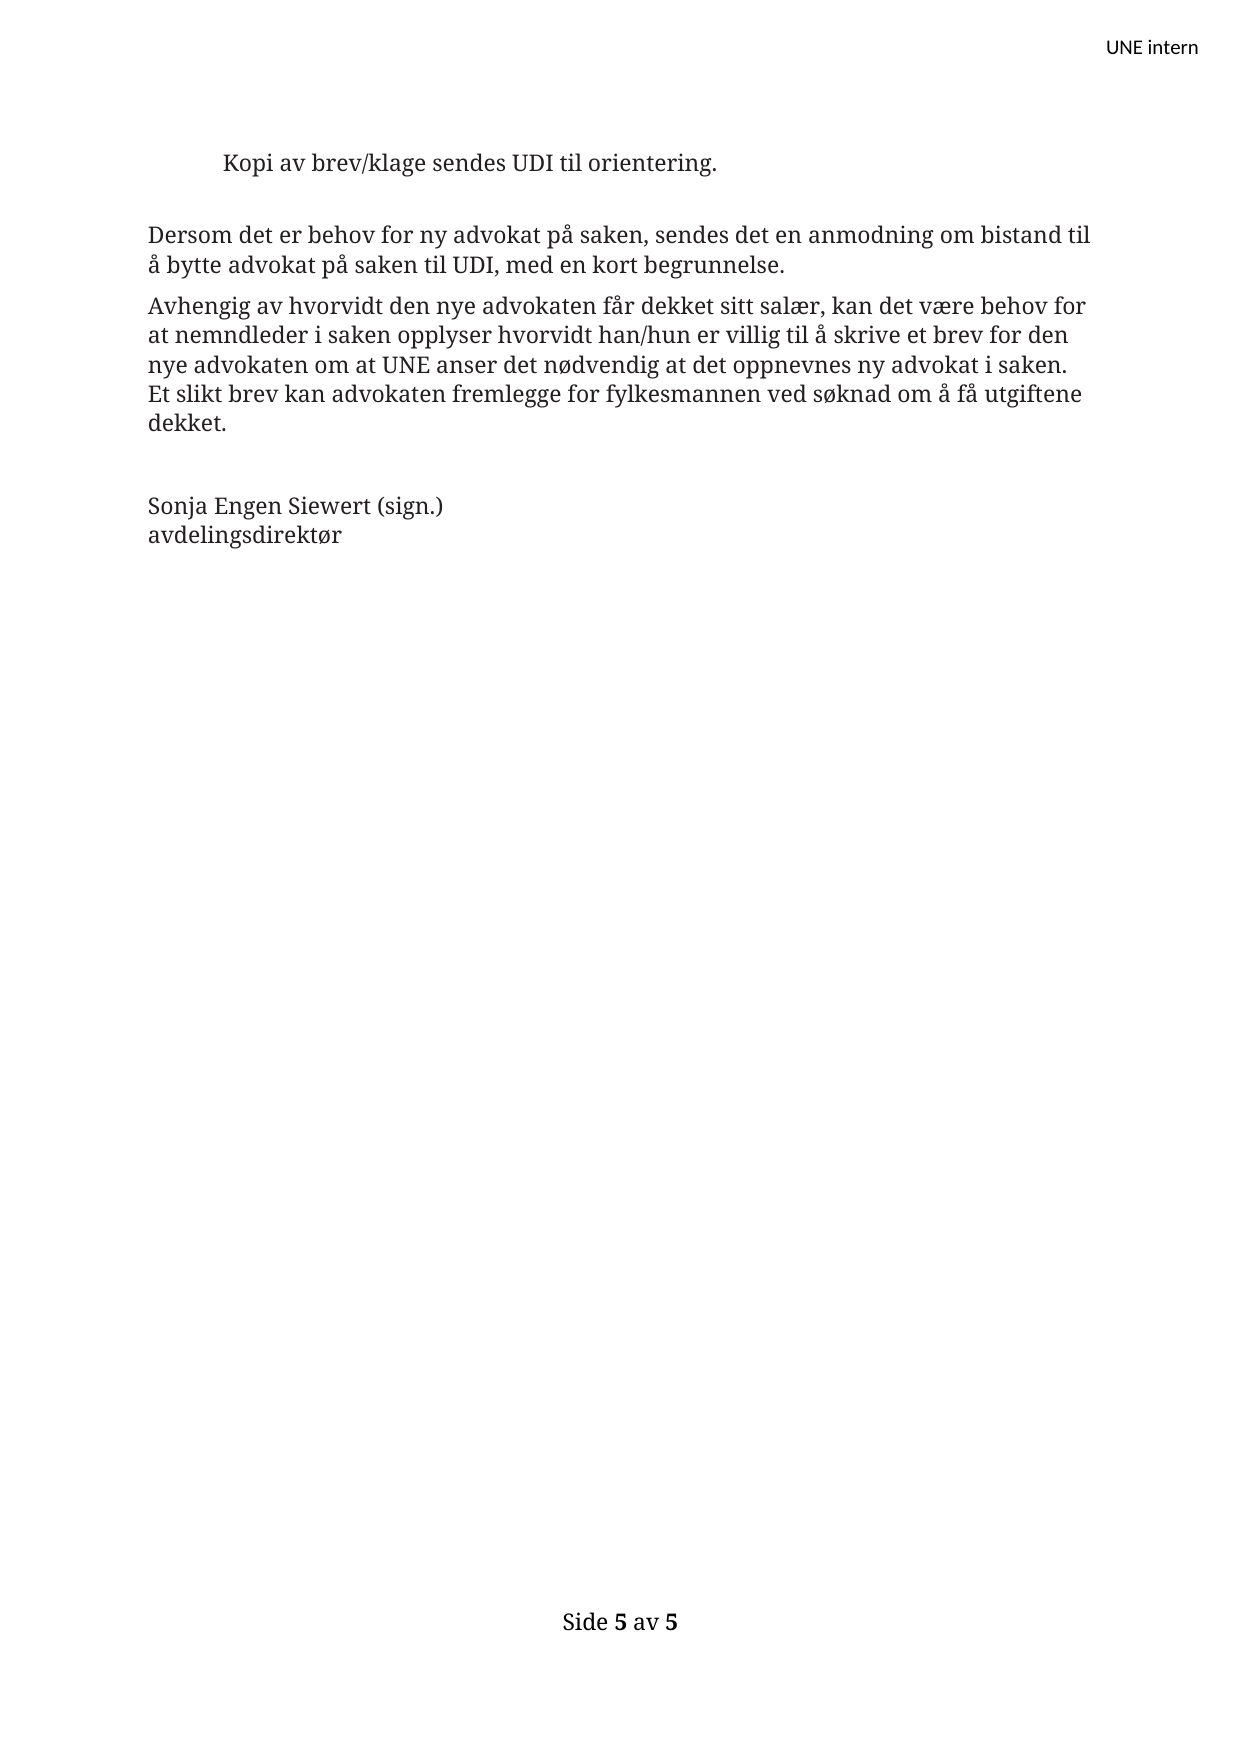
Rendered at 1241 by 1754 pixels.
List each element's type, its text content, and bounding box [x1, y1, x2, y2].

text Sonja Engen Siewert (sign.) avdelingsdirektør [148, 491, 1093, 550]
text Dersom det er behov for ny advokat på saken, sendes det en anmodning om bistand til å bytte advokat på saken til UDI, med en kort begrunnelse. [148, 221, 1093, 279]
text Kopi av brev/klage sendes UDI til orientering. [148, 148, 1093, 177]
text Avhengig av hvorvidt den nye advokaten får dekket sitt salær, kan det være behov for at nemndleder i saken opplyser hvorvidt han/hun er villig til å skrive et brev for den nye advokaten om at UNE anser det nødvendig at det oppnevnes ny advokat i saken. Et slikt brev kan advokaten fremlegge for fylkesmannen ved søknad om å få utgiftene dekket. [148, 291, 1093, 437]
